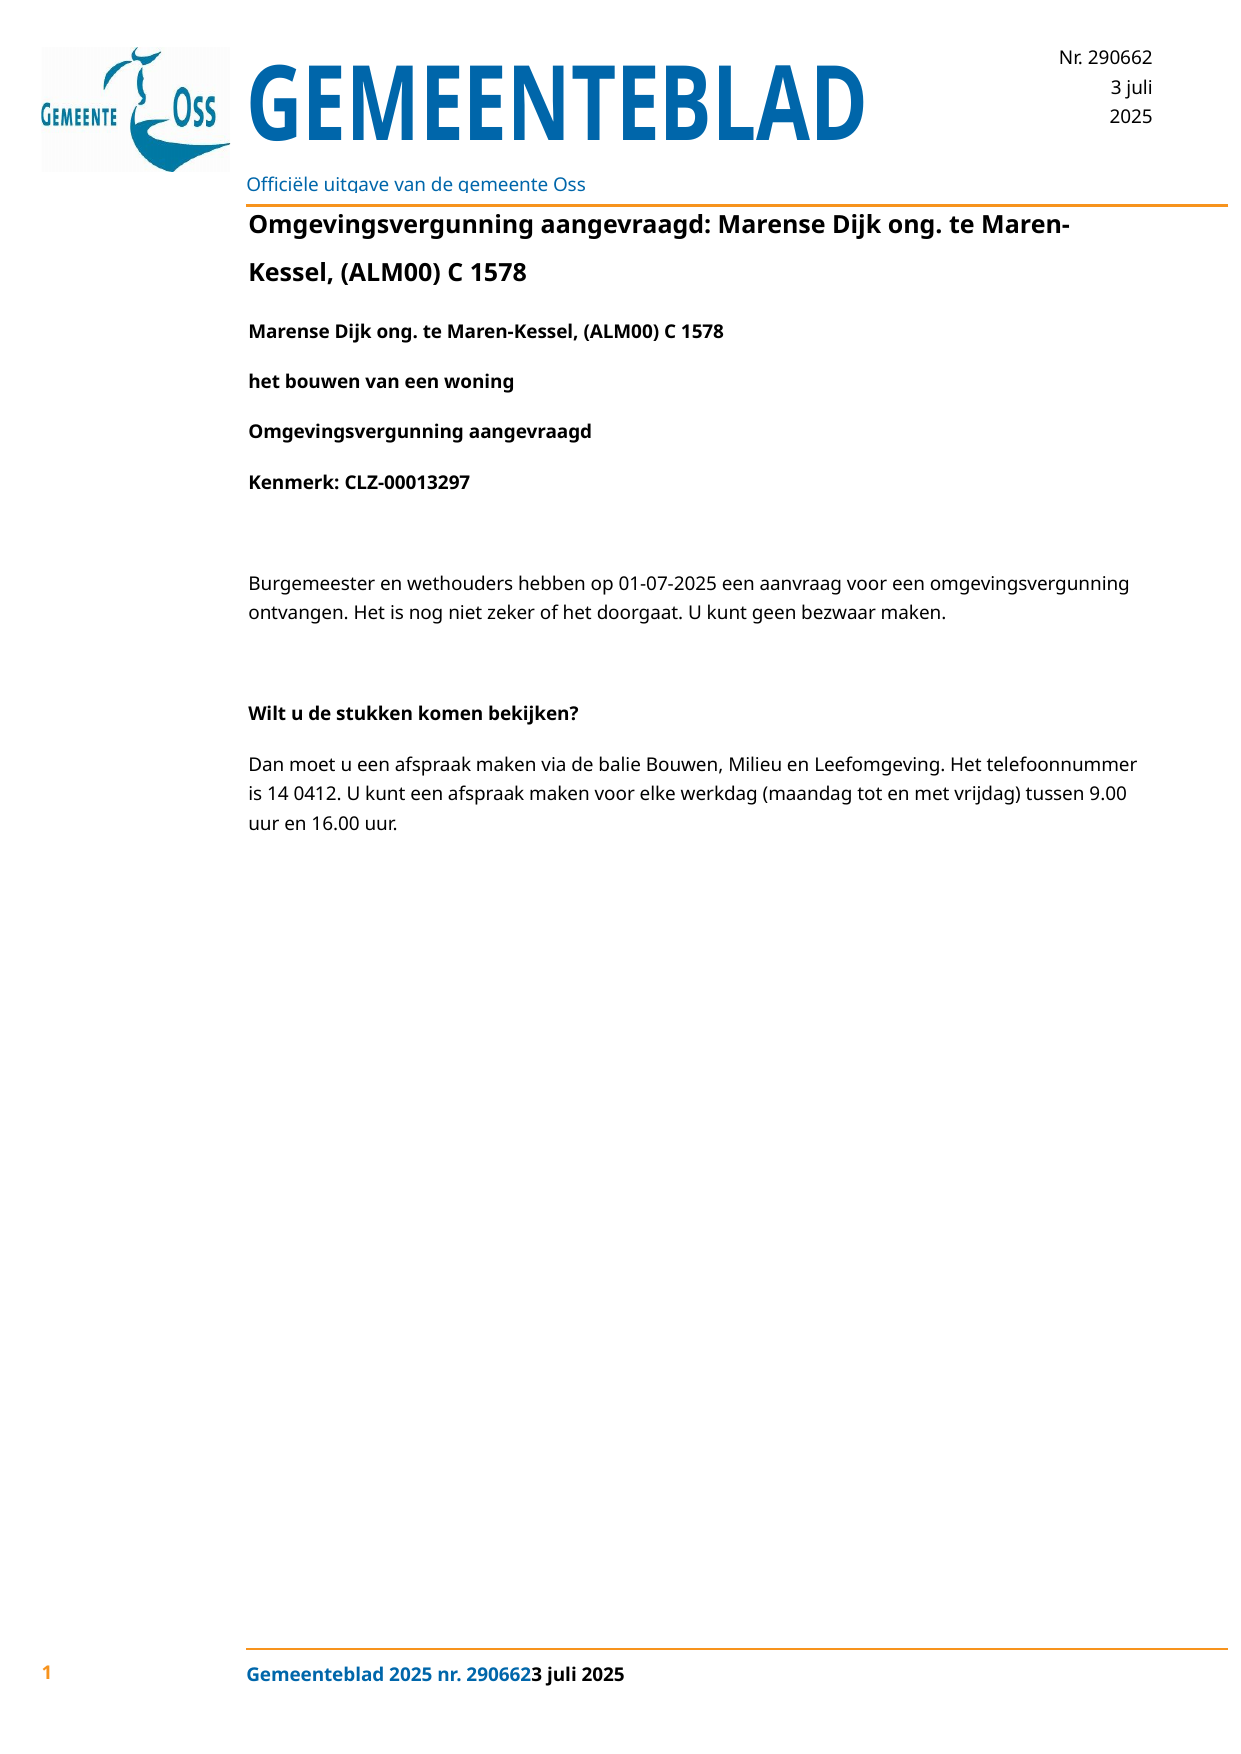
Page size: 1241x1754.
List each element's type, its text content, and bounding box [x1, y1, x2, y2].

text Burgemeester en wethouders hebben op 01-07-2025 een aanvraag voor een omgevingsvergunning ontvangen. Het is nog niet zeker of het doorgaat. U kunt geen bezwaar maken. [248, 570, 1152, 625]
text Omgevingsvergunning aangevraagd: Marense Dijk ong. te Maren-Kessel, (ALM00) C 1578 [248, 207, 1152, 288]
text het bouwen van een woning [248, 368, 1152, 394]
text Wilt u de stukken komen bekijken? [248, 700, 1152, 726]
text Marense Dijk ong. te Maren-Kessel, (ALM00) C 1578 [248, 318, 1152, 344]
text Dan moet u een afspraak maken via de balie Bouwen, Milieu en Leefomgeving. Het telefoonnummer is 14 0412. U kunt een afspraak maken voor elke werkdag (maandag tot en met vrijdag) tussen 9.00 uur en 16.00 uur. [248, 751, 1152, 836]
text Kenmerk: CLZ-00013297 [248, 469, 1152, 495]
text Omgevingsvergunning aangevraagd [248, 419, 1152, 444]
picture [41, 47, 231, 172]
